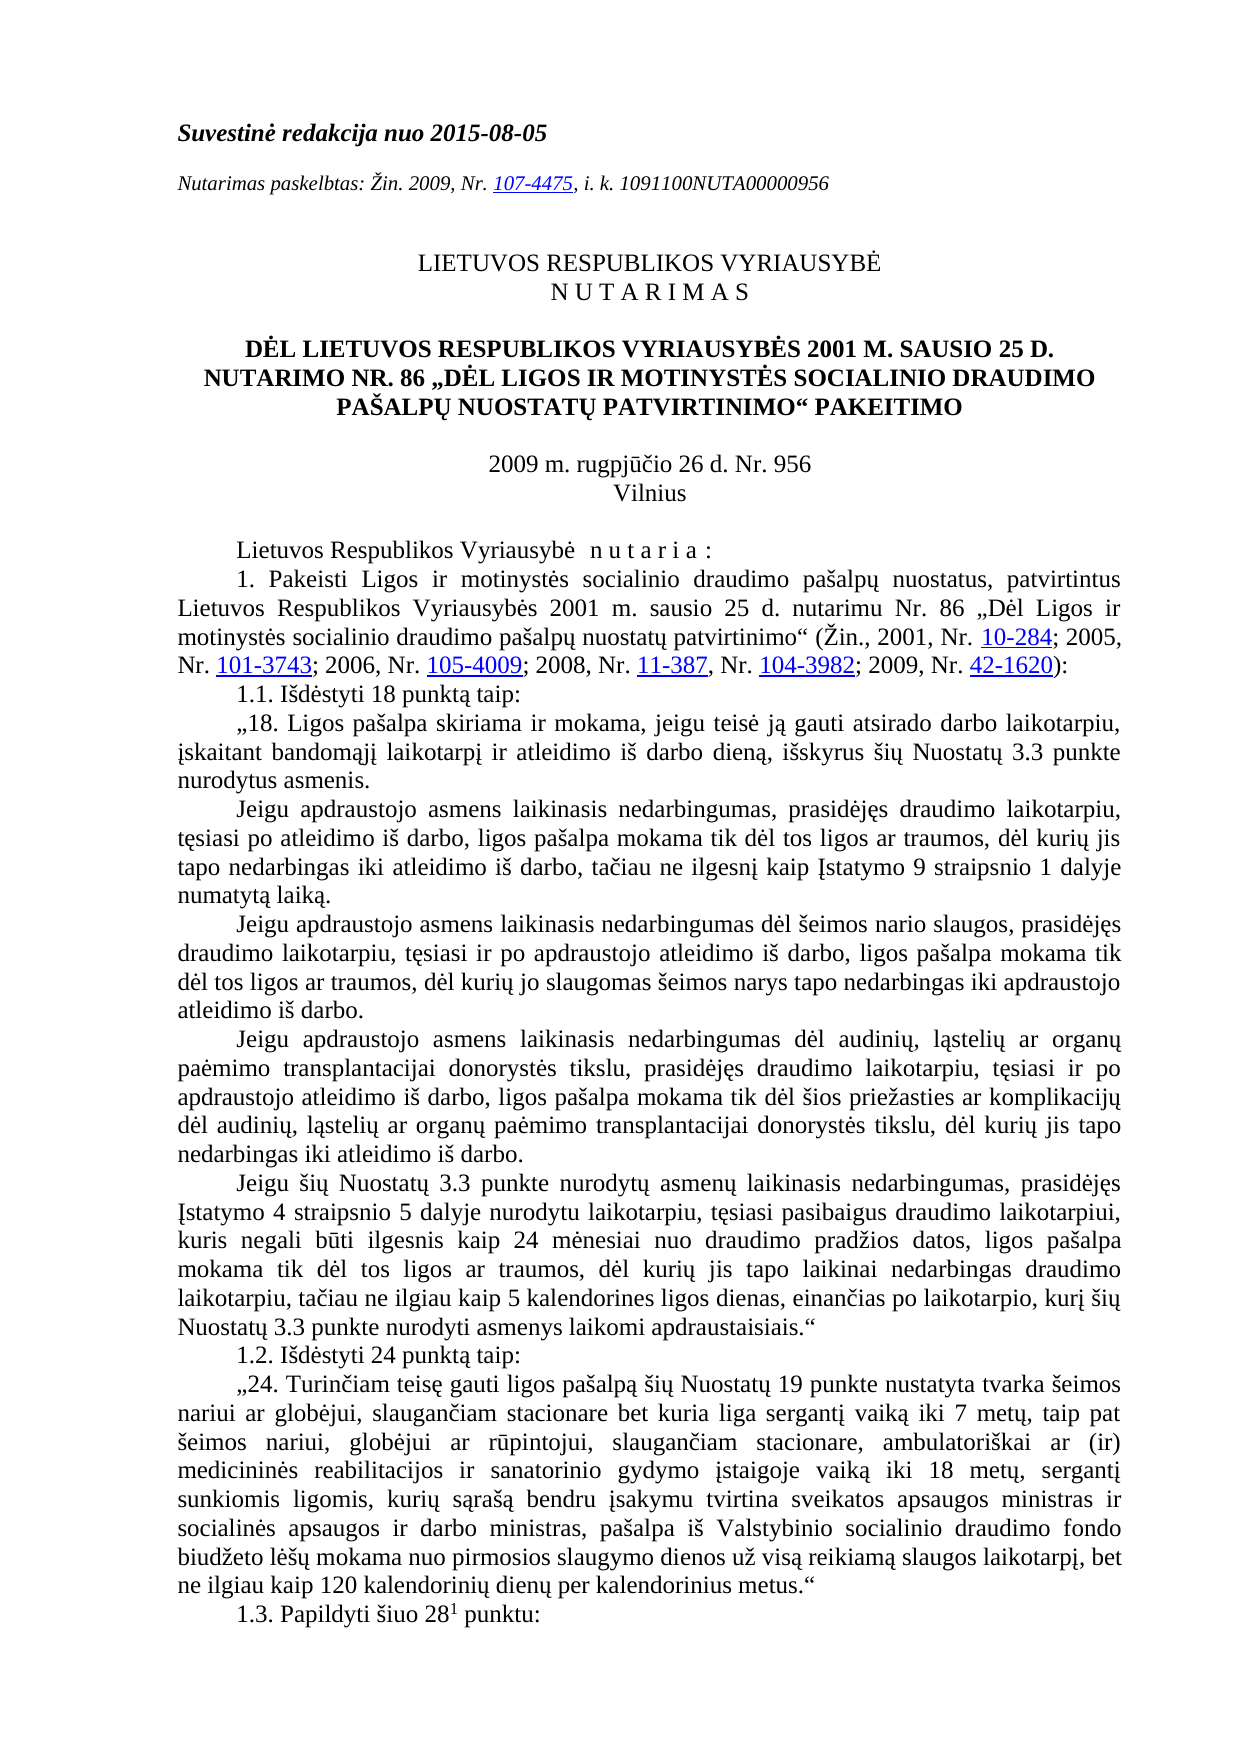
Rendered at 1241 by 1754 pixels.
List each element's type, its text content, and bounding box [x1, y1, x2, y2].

text 1. Pakeisti Ligos ir motinystės socialinio draudimo pašalpų nuostatus, patvirtintus Lietuvos Respublikos Vyriausybės 2001 m. sausio 25 d. nutarimu Nr. 86 „Dėl Ligos ir motinystės socialinio draudimo pašalpų nuostatų patvirtinimo“ (Žin., 2001, Nr. 10-284; 2005, Nr. 101-3743; 2006, Nr. 105-4009; 2008, Nr. 11-387, Nr. 104-3982; 2009, Nr. 42-1620): [177, 564, 1122, 679]
text 2009 m. rugpjūčio 26 d. Nr. 956 [177, 449, 1122, 478]
text Vilnius [177, 478, 1122, 507]
text Jeigu apdraustojo asmens laikinasis nedarbingumas, prasidėjęs draudimo laikotarpiu, tęsiasi po atleidimo iš darbo, ligos pašalpa mokama tik dėl tos ligos ar traumos, dėl kurių jis tapo nedarbingas iki atleidimo iš darbo, tačiau ne ilgesnį kaip Įstatymo 9 straipsnio 1 dalyje numatytą laiką. [177, 794, 1122, 909]
text PAŠALPŲ NUOSTATŲ PATVIRTINIMO“ PAKEITIMO [177, 392, 1122, 420]
text NUTARIMAS [177, 277, 1122, 305]
text 1.3. Papildyti šiuo 281 punktu: [177, 1599, 1122, 1628]
text „24. Turinčiam teisę gauti ligos pašalpą šių Nuostatų 19 punkte nustatyta tvarka šeimos nariui ar globėjui, slaugančiam stacionare bet kuria liga sergantį vaiką iki 7 metų, taip pat šeimos nariui, globėjui ar rūpintojui, slaugančiam stacionare, ambulatoriškai ar (ir) medicininės reabilitacijos ir sanatorinio gydymo įstaigoje vaiką iki 18 metų, sergantį sunkiomis ligomis, kurių sąrašą bendru įsakymu tvirtina sveikatos apsaugos ministras ir socialinės apsaugos ir darbo ministras, pašalpa iš Valstybinio socialinio draudimo fondo biudžeto lėšų mokama nuo pirmosios slaugymo dienos už visą reikiamą slaugos laikotarpį, bet ne ilgiau kaip 120 kalendorinių dienų per kalendorinius metus.“ [177, 1369, 1122, 1599]
text Nutarimas paskelbtas: Žin. 2009, Nr. 107-4475, i. k. 1091100NUTA00000956 [177, 171, 1122, 195]
text „18. Ligos pašalpa skiriama ir mokama, jeigu teisė ją gauti atsirado darbo laikotarpiu, įskaitant bandomąjį laikotarpį ir atleidimo iš darbo dieną, išskyrus šių Nuostatų 3.3 punkte nurodytus asmenis. [177, 708, 1122, 794]
text DĖL LIETUVOS RESPUBLIKOS VYRIAUSYBĖS 2001 M. SAUSIO 25 D. [177, 334, 1122, 363]
text Lietuvos Respublikos Vyriausybė [177, 248, 1122, 277]
text NUTARIMO NR. 86 „DĖL LIGOS IR MOTINYSTĖS SOCIALINIO DRAUDIMO [177, 363, 1122, 392]
text Jeigu apdraustojo asmens laikinasis nedarbingumas dėl audinių, ląstelių ar organų paėmimo transplantacijai donorystės tikslu, prasidėjęs draudimo laikotarpiu, tęsiasi ir po apdraustojo atleidimo iš darbo, ligos pašalpa mokama tik dėl šios priežasties ar komplikacijų dėl audinių, ląstelių ar organų paėmimo transplantacijai donorystės tikslu, dėl kurių jis tapo nedarbingas iki atleidimo iš darbo. [177, 1024, 1122, 1168]
text Jeigu šių Nuostatų 3.3 punkte nurodytų asmenų laikinasis nedarbingumas, prasidėjęs Įstatymo 4 straipsnio 5 dalyje nurodytu laikotarpiu, tęsiasi pasibaigus draudimo laikotarpiui, kuris negali būti ilgesnis kaip 24 mėnesiai nuo draudimo pradžios datos, ligos pašalpa mokama tik dėl tos ligos ar traumos, dėl kurių jis tapo laikinai nedarbingas draudimo laikotarpiu, tačiau ne ilgiau kaip 5 kalendorines ligos dienas, einančias po laikotarpio, kurį šių Nuostatų 3.3 punkte nurodyti asmenys laikomi apdraustaisiais.“ [177, 1168, 1122, 1340]
text 1.2. Išdėstyti 24 punktą taip: [177, 1340, 1122, 1369]
text 1.1. Išdėstyti 18 punktą taip: [177, 679, 1122, 708]
text Jeigu apdraustojo asmens laikinasis nedarbingumas dėl šeimos nario slaugos, prasidėjęs draudimo laikotarpiu, tęsiasi ir po apdraustojo atleidimo iš darbo, ligos pašalpa mokama tik dėl tos ligos ar traumos, dėl kurių jo slaugomas šeimos narys tapo nedarbingas iki apdraustojo atleidimo iš darbo. [177, 909, 1122, 1024]
text Lietuvos Respublikos Vyriausybė nutaria: [177, 535, 1122, 564]
text Suvestinė redakcija nuo 2015-08-05 [177, 118, 1122, 147]
